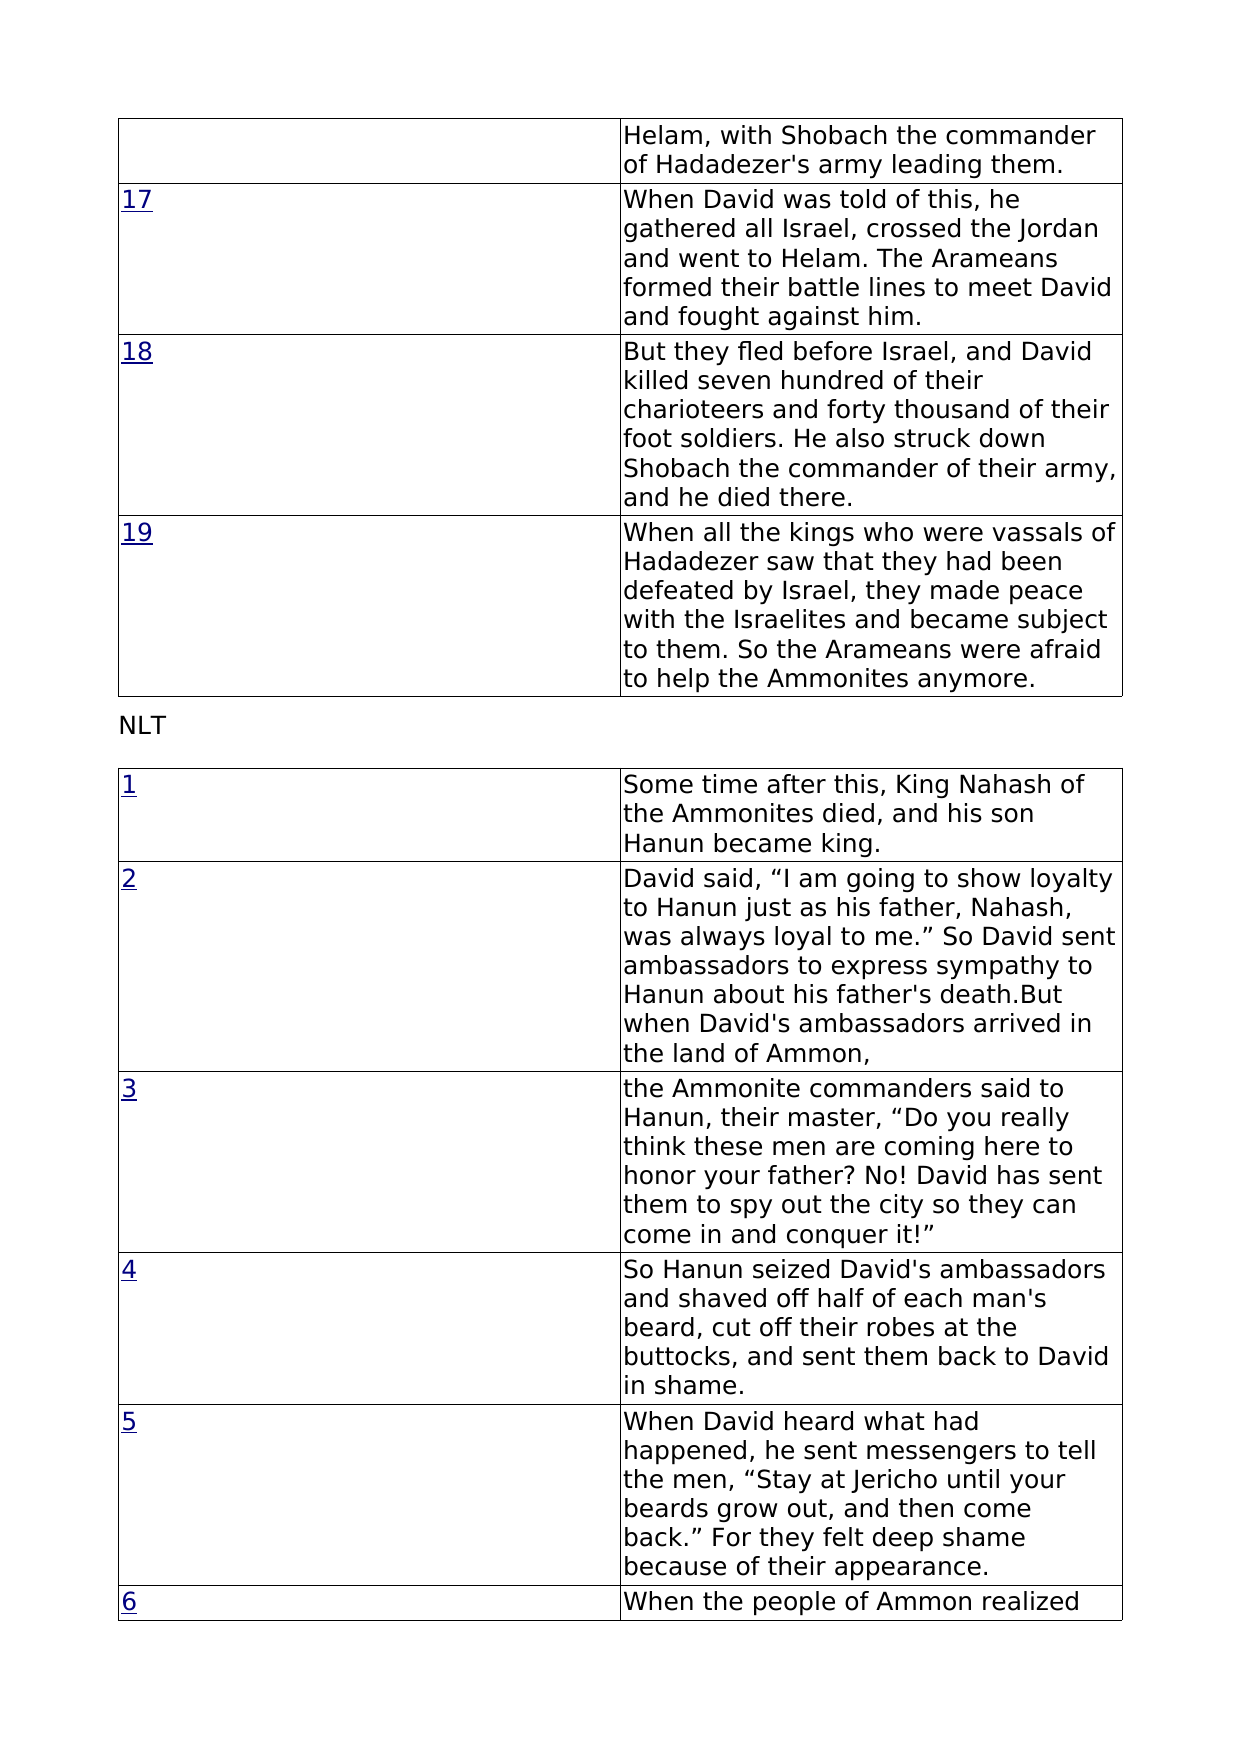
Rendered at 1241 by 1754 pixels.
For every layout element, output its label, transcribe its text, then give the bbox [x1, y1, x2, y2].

table_cell 18 [119, 335, 620, 515]
table_cell 2 [119, 862, 620, 1071]
table_cell When the people of Ammon realized [621, 1586, 1122, 1620]
table_cell 5 [119, 1405, 620, 1584]
table_cell [119, 119, 620, 182]
table_cell 4 [119, 1253, 620, 1404]
text NLT [118, 711, 1122, 740]
table_cell 17 [119, 184, 620, 334]
table_cell When all the kings who were vassals of Hadadezer saw that they had been defeated by Israel, they made peace with the Israelites and became subject to them. So the Arameans were afraid to help the Ammonites anymore. [621, 516, 1122, 696]
table_cell the Ammonite commanders said to Hanun, their master, “Do you really think these men are coming here to honor your father? No! David has sent them to spy out the city so they can come in and conquer it!” [621, 1072, 1122, 1252]
table_cell So Hanun seized David's ambassadors and shaved off half of each man's beard, cut off their robes at the buttocks, and sent them back to David in shame. [621, 1253, 1122, 1404]
table_header 1 [119, 769, 620, 861]
table_cell 3 [119, 1072, 620, 1252]
table_cell Helam, with Shobach the commander of Hadadezer's army leading them. [621, 119, 1122, 182]
table_cell When David was told of this, he gathered all Israel, crossed the Jordan and went to Helam. The Arameans formed their battle lines to meet David and fought against him. [621, 184, 1122, 334]
table_cell When David heard what had happened, he sent messengers to tell the men, “Stay at Jericho until your beards grow out, and then come back.” For they felt deep shame because of their appearance. [621, 1405, 1122, 1584]
table_cell But they fled before Israel, and David killed seven hundred of their charioteers and forty thousand of their foot soldiers. He also struck down Shobach the commander of their army, and he died there. [621, 335, 1122, 515]
table_cell 6 [119, 1586, 620, 1620]
table_cell 19 [119, 516, 620, 696]
table_header Some time after this, King Nahash of the Ammonites died, and his son Hanun became king. [621, 769, 1122, 861]
table_cell David said, “I am going to show loyalty to Hanun just as his father, Nahash, was always loyal to me.” So David sent ambassadors to express sympathy to Hanun about his father's death.But when David's ambassadors arrived in the land of Ammon, [621, 862, 1122, 1071]
